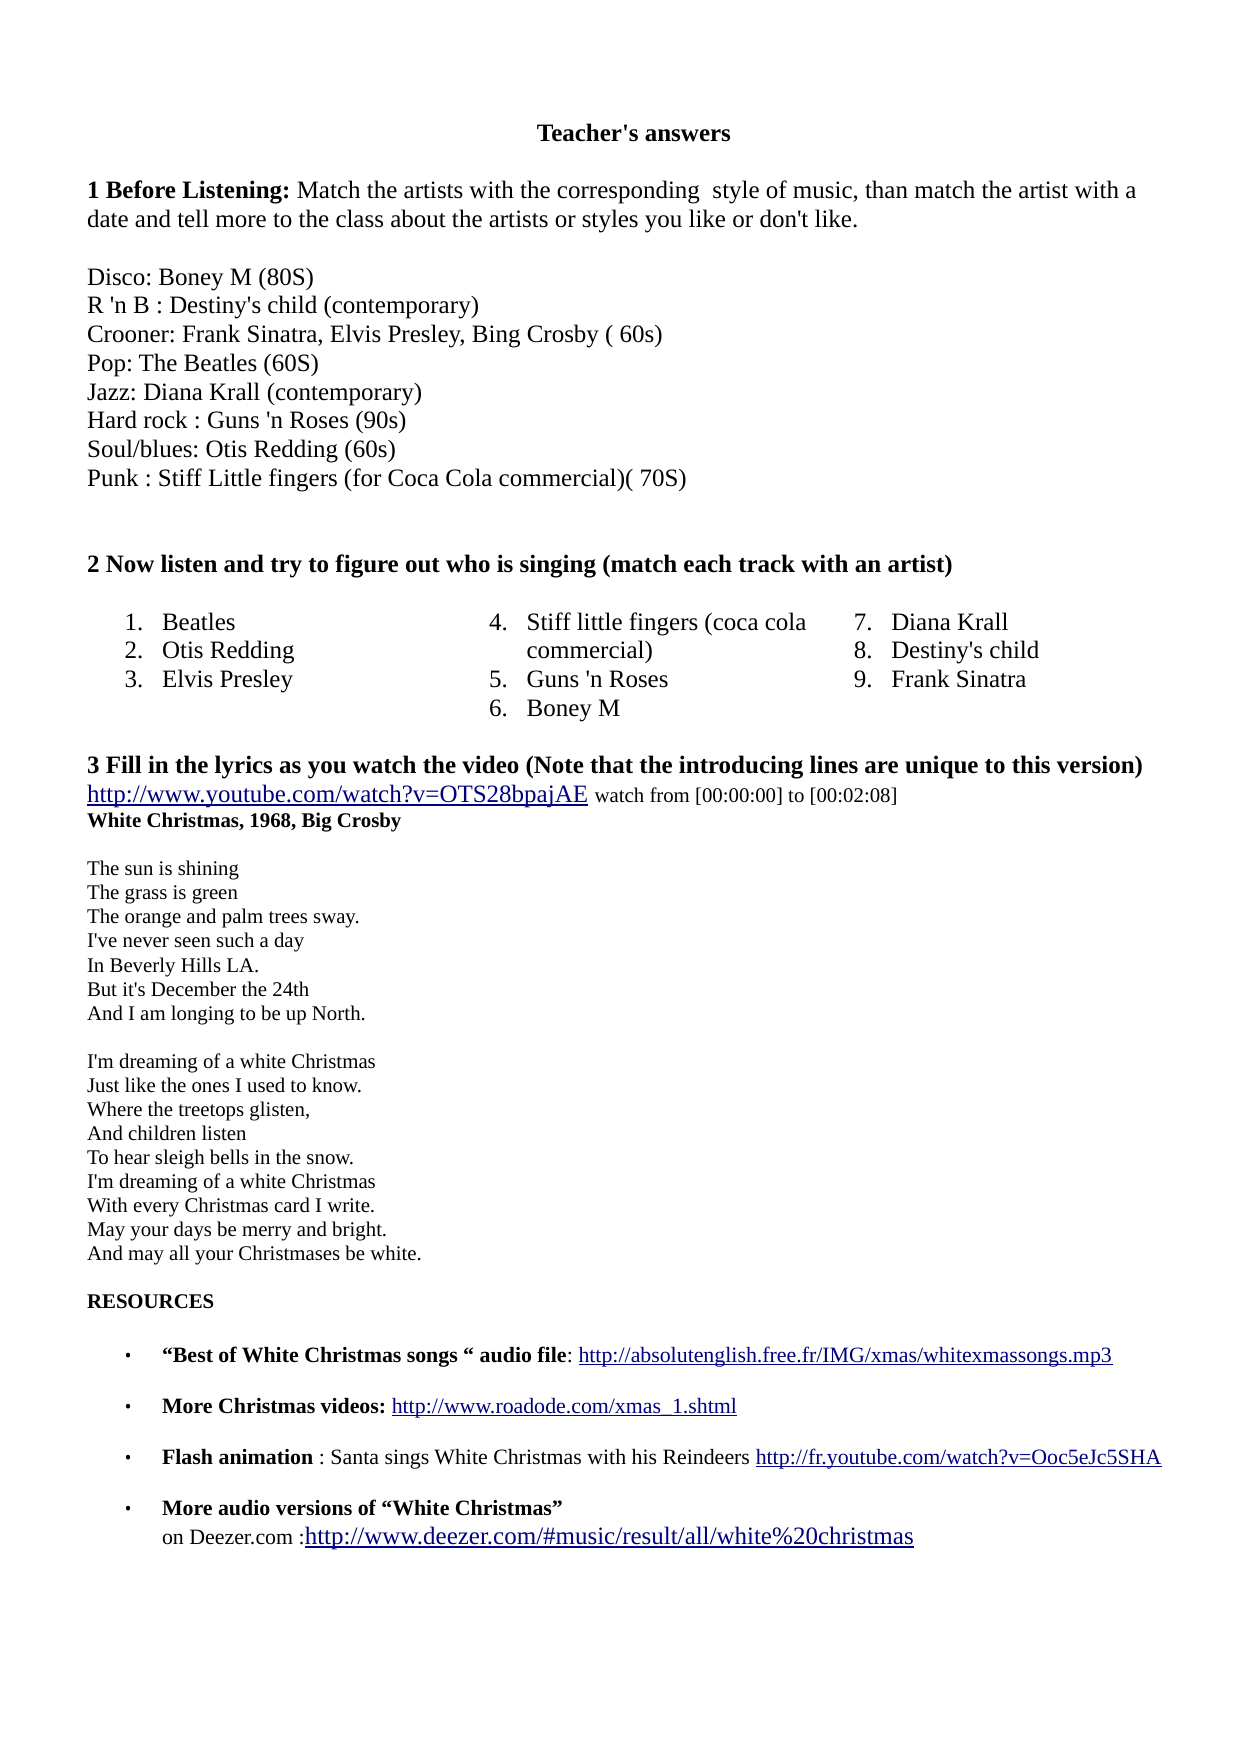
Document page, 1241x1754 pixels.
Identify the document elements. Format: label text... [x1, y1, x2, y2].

text Disco: Boney M (80S) [87, 262, 1181, 291]
list More Christmas videos: http://www.roadode.com/xmas_1.shtml [124, 1393, 1181, 1419]
list Destiny's child [853, 636, 1181, 664]
list Flash animation : Santa sings White Christmas with his Reindeers http://fr.youtube.com/watch?v=Ooc5eJc5SHA [124, 1444, 1181, 1470]
list “Best of White Christmas songs “ audio file: http://absolutenglish.free.fr/IMG/xmas/whitexmassongs.mp3 [124, 1342, 1181, 1368]
text Teacher's answers [87, 118, 1181, 147]
text 2 Now listen and try to figure out who is singing (match each track with an artist) [87, 549, 1181, 578]
text Soul/blues: Otis Redding (60s) [87, 434, 1181, 463]
text Punk : Stiff Little fingers (for Coca Cola commercial)( 70S) [87, 463, 1181, 492]
text http://www.youtube.com/watch?v=OTS28bpajAE watch from [00:00:00] to [00:02:08] [87, 779, 1181, 808]
list Otis Redding [124, 636, 451, 664]
list Beatles [124, 607, 451, 636]
text The sun is shining The grass is green The orange and palm trees sway. I've never seen such a day In Beverly Hills LA. But it's December the 24th And I am longing to be up North. I'm dreaming of a white Christmas Just like the ones I used to know. Where the treetops glisten, And children listen To hear sleigh bells in the snow. I'm dreaming of a white Christmas With every Christmas card I write. May your days be merry and bright. And may all your Christmases be white. [87, 856, 1181, 1265]
list Diana Krall [853, 607, 1181, 636]
text Hard rock : Guns 'n Roses (90s) [87, 406, 1181, 434]
list Stiff little fingers (coca cola commercial) [489, 607, 816, 664]
list Elvis Presley [124, 664, 451, 693]
list Boney M [489, 693, 816, 722]
list Frank Sinatra [853, 664, 1181, 693]
text Crooner: Frank Sinatra, Elvis Presley, Bing Crosby ( 60s) [87, 319, 1181, 348]
text White Christmas, 1968, Big Crosby [87, 808, 1181, 832]
list More audio versions of “White Christmas” [124, 1495, 1181, 1521]
text RESOURCES [87, 1289, 1181, 1313]
list Guns 'n Roses [489, 664, 816, 693]
text Pop: The Beatles (60S) [87, 348, 1181, 377]
text Jazz: Diana Krall (contemporary) [87, 377, 1181, 406]
list on Deezer.com :http://www.deezer.com/#music/result/all/white%20christmas [124, 1521, 1181, 1550]
text 1 Before Listening: Match the artists with the corresponding style of music, than match the artist with a date and tell more to the class about the artists or styles you like or don't like. [87, 176, 1181, 233]
text R 'n B : Destiny's child (contemporary) [87, 291, 1181, 319]
text 3 Fill in the lyrics as you watch the video (Note that the introducing lines are unique to this version) [87, 751, 1181, 779]
